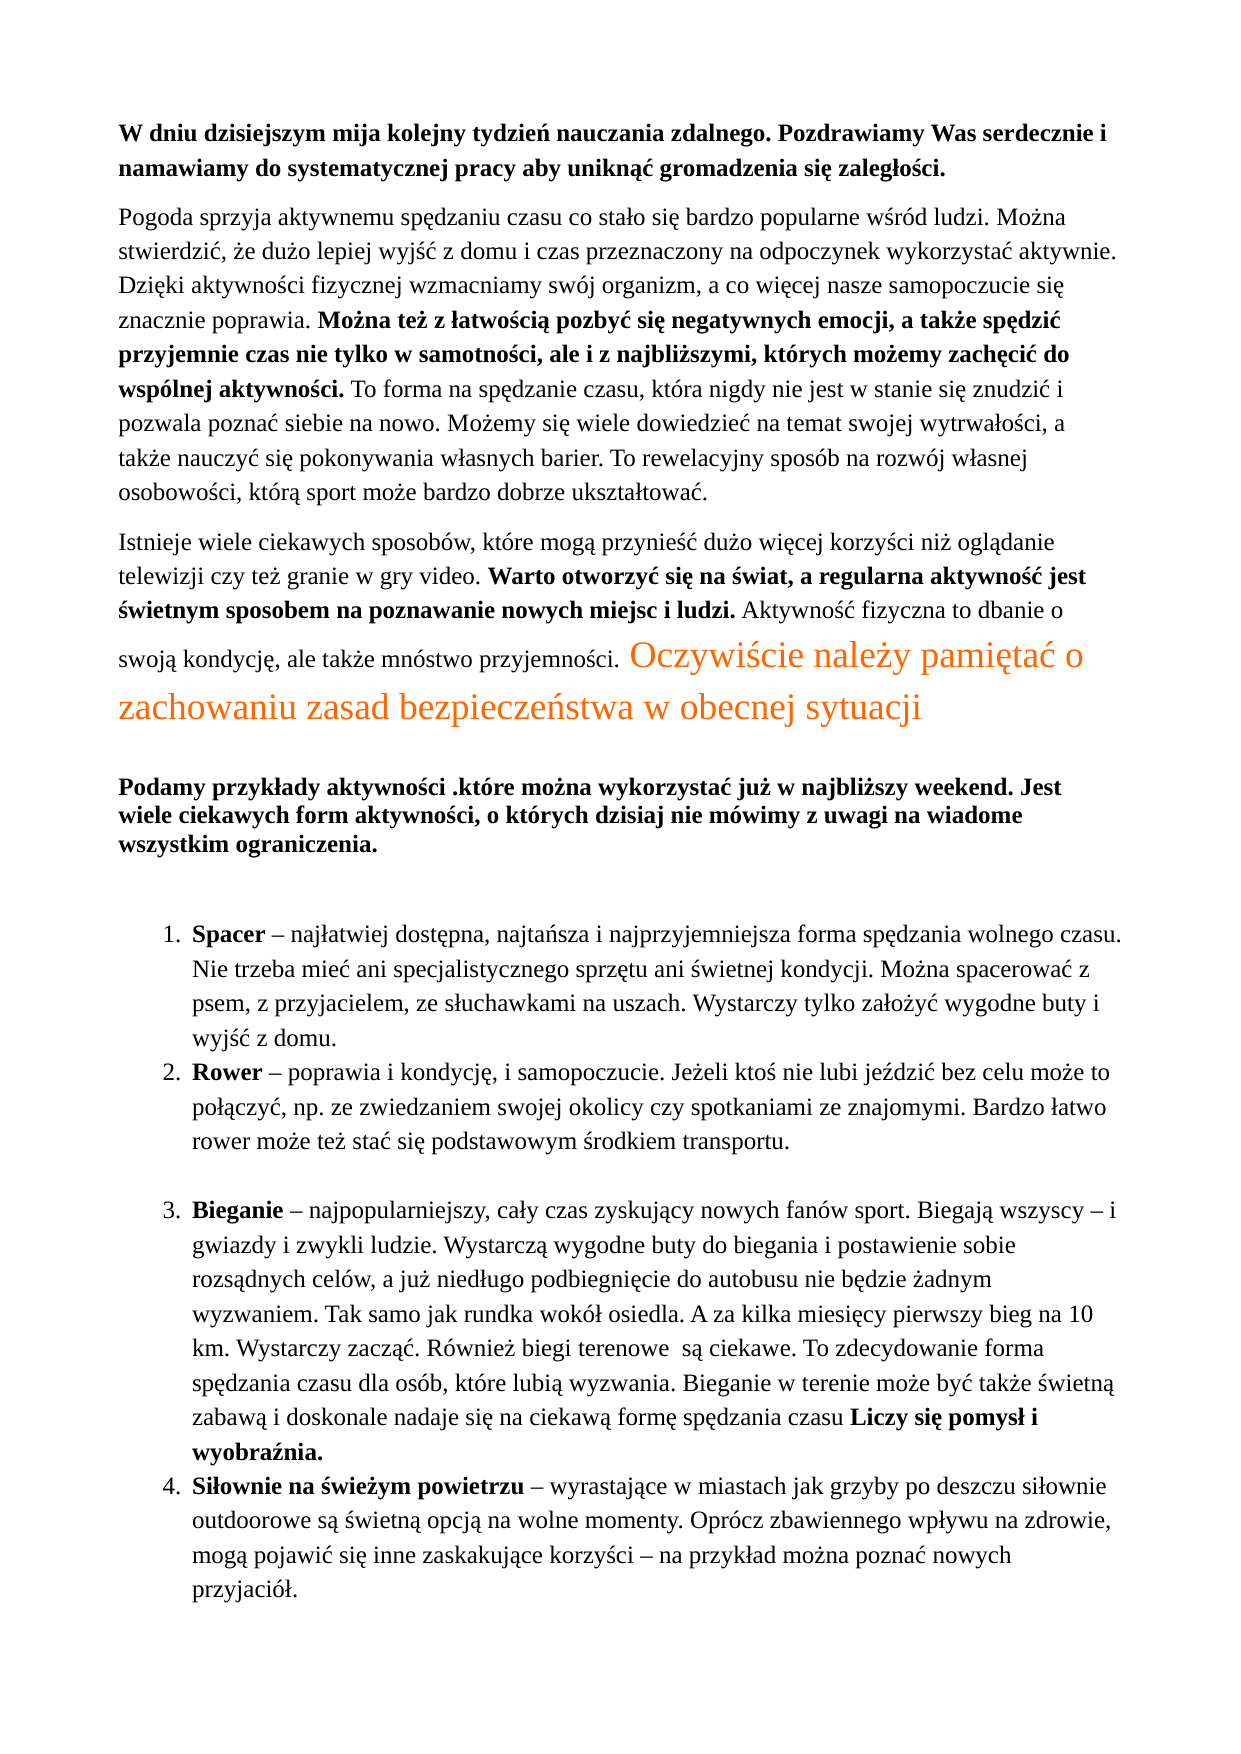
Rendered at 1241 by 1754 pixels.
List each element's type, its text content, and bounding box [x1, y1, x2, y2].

list Bieganie – najpopularniejszy, cały czas zyskujący nowych fanów sport. Biegają wszyscy – i gwiazdy i zwykli ludzie. Wystarczą wygodne buty do biegania i postawienie sobie rozsądnych celów, a już niedługo podbiegnięcie do autobusu nie będzie żadnym wyzwaniem. Tak samo jak rundka wokół osiedla. A za kilka miesięcy pierwszy bieg na 10 km. Wystarczy zacząć. Również biegi terenowe są ciekawe. To zdecydowanie forma spędzania czasu dla osób, które lubią wyzwania. Bieganie w terenie może być także świetną zabawą i doskonale nadaje się na ciekawą formę spędzania czasu Liczy się pomysł i wyobraźnia. [162, 1195, 1122, 1465]
list Rower – poprawia i kondycję, i samopoczucie. Jeżeli ktoś nie lubi jeździć bez celu może to połączyć, np. ze zwiedzaniem swojej okolicy czy spotkaniami ze znajomymi. Bardzo łatwo rower może też stać się podstawowym środkiem transportu. [162, 1057, 1122, 1155]
list Siłownie na świeżym powietrzu – wyrastające w miastach jak grzyby po deszczu siłownie outdoorowe są świetną opcją na wolne momenty. Oprócz zbawiennego wpływu na zdrowie, mogą pojawić się inne zaskakujące korzyści – na przykład można poznać nowych przyjaciół. [162, 1471, 1122, 1603]
text Pogoda sprzyja aktywnemu spędzaniu czasu co stało się bardzo popularne wśród ludzi. Można stwierdzić, że dużo lepiej wyjść z domu i czas przeznaczony na odpoczynek wykorzystać aktywnie. Dzięki aktywności fizycznej wzmacniamy swój organizm, a co więcej nasze samopoczucie się znacznie poprawia. Można też z łatwością pozbyć się negatywnych emocji, a także spędzić przyjemnie czas nie tylko w samotności, ale i z najbliższymi, których możemy zachęcić do wspólnej aktywności. To forma na spędzanie czasu, która nigdy nie jest w stanie się znudzić i pozwala poznać siebie na nowo. Możemy się wiele dowiedzieć na temat swojej wytrwałości, a także nauczyć się pokonywania własnych barier. To rewelacyjny sposób na rozwój własnej osobowości, którą sport może bardzo dobrze ukształtować. [118, 202, 1122, 506]
subtitle Podamy przykłady aktywności .które można wykorzystać już w najbliższy weekend. Jest wiele ciekawych form aktywności, o których dzisiaj nie mówimy z uwagi na wiadome wszystkim ograniczenia. [118, 772, 1122, 858]
text Istnieje wiele ciekawych sposobów, które mogą przynieść dużo więcej korzyści niż oglądanie telewizji czy też granie w gry video. Warto otworzyć się na świat, a regularna aktywność jest świetnym sposobem na poznawanie nowych miejsc i ludzi. Aktywność fizyczna to dbanie o swoją kondycję, ale także mnóstwo przyjemności. Oczywiście należy pamiętać o zachowaniu zasad bezpieczeństwa w obecnej sytuacji [118, 527, 1122, 728]
text W dniu dzisiejszym mija kolejny tydzień nauczania zdalnego. Pozdrawiamy Was serdecznie i namawiamy do systematycznej pracy aby uniknąć gromadzenia się zaległości. [118, 118, 1122, 181]
list Spacer – najłatwiej dostępna, najtańsza i najprzyjemniejsza forma spędzania wolnego czasu. Nie trzeba mieć ani specjalistycznego sprzętu ani świetnej kondycji. Można spacerować z psem, z przyjacielem, ze słuchawkami na uszach. Wystarczy tylko założyć wygodne buty i wyjść z domu. [162, 919, 1122, 1052]
